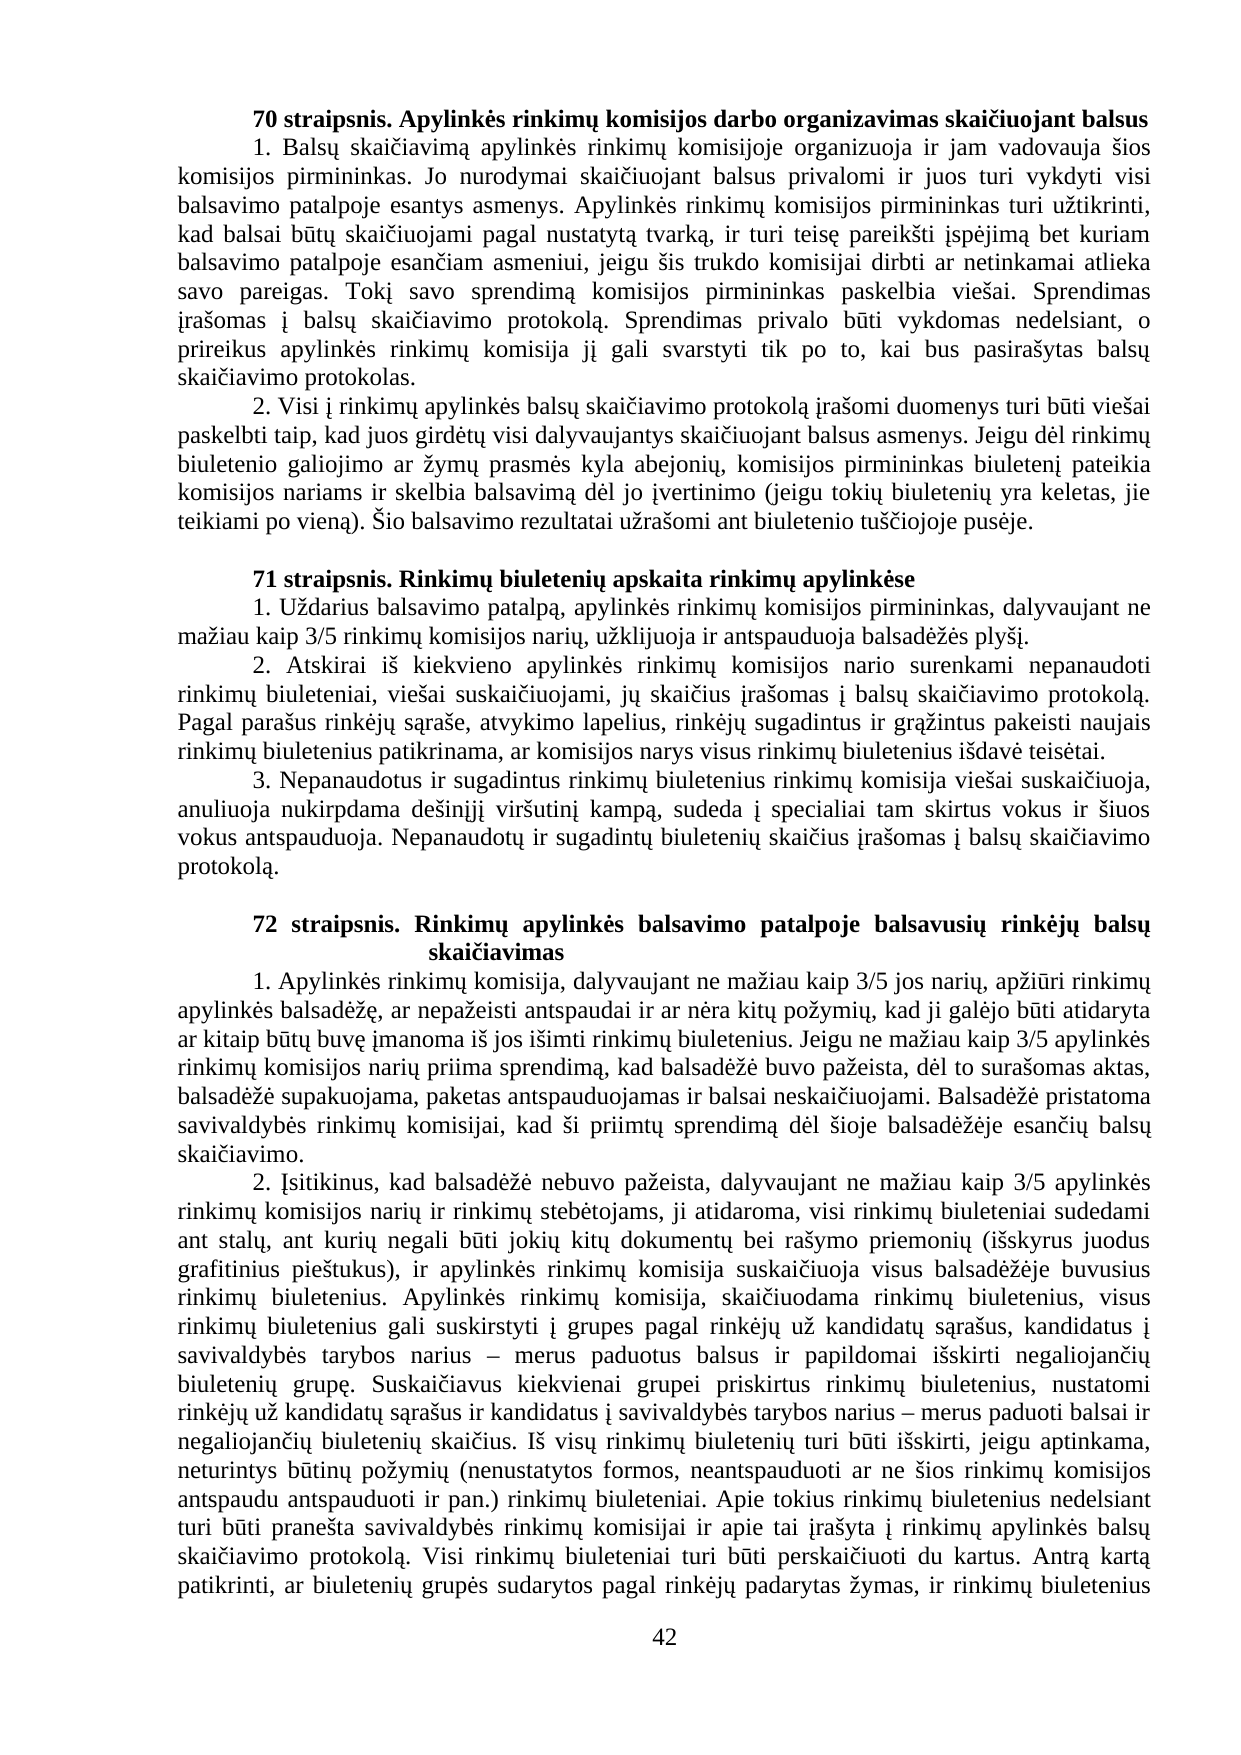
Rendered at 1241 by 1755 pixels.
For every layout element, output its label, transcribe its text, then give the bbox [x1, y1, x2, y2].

text 2. Atskirai iš kiekvieno apylinkės rinkimų komisijos nario surenkami nepanaudoti rinkimų biuleteniai, viešai suskaičiuojami, jų skaičius įrašomas į balsų skaičiavimo protokolą. Pagal parašus rinkėjų sąraše, atvykimo lapelius, rinkėjų sugadintus ir grąžintus pakeisti naujais rinkimų biuletenius patikrinama, ar komisijos narys visus rinkimų biuletenius išdavė teisėtai. [177, 650, 1152, 765]
text 1. Uždarius balsavimo patalpą, apylinkės rinkimų komisijos pirmininkas, dalyvaujant ne mažiau kaip 3/5 rinkimų komisijos narių, užklijuoja ir antspauduoja balsadėžės plyšį. [177, 592, 1152, 650]
text 1. Balsų skaičiavimą apylinkės rinkimų komisijoje organizuoja ir jam vadovauja šios komisijos pirmininkas. Jo nurodymai skaičiuojant balsus privalomi ir juos turi vykdyti visi balsavimo patalpoje esantys asmenys. Apylinkės rinkimų komisijos pirmininkas turi užtikrinti, kad balsai būtų skaičiuojami pagal nustatytą tvarką, ir turi teisę pareikšti įspėjimą bet kuriam balsavimo patalpoje esančiam asmeniui, jeigu šis trukdo komisijai dirbti ar netinkamai atlieka savo pareigas. Tokį savo sprendimą komisijos pirmininkas paskelbia viešai. Sprendimas įrašomas į balsų skaičiavimo protokolą. Sprendimas privalo būti vykdomas nedelsiant, o prireikus apylinkės rinkimų komisija jį gali svarstyti tik po to, kai bus pasirašytas balsų skaičiavimo protokolas. [177, 132, 1152, 391]
text 3. Nepanaudotus ir sugadintus rinkimų biuletenius rinkimų komisija viešai suskaičiuoja, anuliuoja nukirpdama dešinįjį viršutinį kampą, sudeda į specialiai tam skirtus vokus ir šiuos vokus antspauduoja. Nepanaudotų ir sugadintų biuletenių skaičius įrašomas į balsų skaičiavimo protokolą. [177, 765, 1152, 880]
text 2. Įsitikinus, kad balsadėžė nebuvo pažeista, dalyvaujant ne mažiau kaip 3/5 apylinkės rinkimų komisijos narių ir rinkimų stebėtojams, ji atidaroma, visi rinkimų biuleteniai sudedami ant stalų, ant kurių negali būti jokių kitų dokumentų bei rašymo priemonių (išskyrus juodus grafitinius pieštukus), ir apylinkės rinkimų komisija suskaičiuoja visus balsadėžėje buvusius rinkimų biuletenius. Apylinkės rinkimų komisija, skaičiuodama rinkimų biuletenius, visus rinkimų biuletenius gali suskirstyti į grupes pagal rinkėjų už kandidatų sąrašus, kandidatus į savivaldybės tarybos narius – merus paduotus balsus ir papildomai išskirti negaliojančių biuletenių grupę. Suskaičiavus kiekvienai grupei priskirtus rinkimų biuletenius, nustatomi rinkėjų už kandidatų sąrašus ir kandidatus į savivaldybės tarybos narius – merus paduoti balsai ir negaliojančių biuletenių skaičius. Iš visų rinkimų biuletenių turi būti išskirti, jeigu aptinkama, neturintys būtinų požymių (nenustatytos formos, neantspauduoti ar ne šios rinkimų komisijos antspaudu antspauduoti ir pan.) rinkimų biuleteniai. Apie tokius rinkimų biuletenius nedelsiant turi būti pranešta savivaldybės rinkimų komisijai ir apie tai įrašyta į rinkimų apylinkės balsų skaičiavimo protokolą. Visi rinkimų biuleteniai turi būti perskaičiuoti du kartus. Antrą kartą patikrinti, ar biuletenių grupės sudarytos pagal rinkėjų padarytas žymas, ir rinkimų biuletenius [177, 1167, 1152, 1599]
text 1. Apylinkės rinkimų komisija, dalyvaujant ne mažiau kaip 3/5 jos narių, apžiūri rinkimų apylinkės balsadėžę, ar nepažeisti antspaudai ir ar nėra kitų požymių, kad ji galėjo būti atidaryta ar kitaip būtų buvę įmanoma iš jos išimti rinkimų biuletenius. Jeigu ne mažiau kaip 3/5 apylinkės rinkimų komisijos narių priima sprendimą, kad balsadėžė buvo pažeista, dėl to surašomas aktas, balsadėžė supakuojama, paketas antspauduojamas ir balsai neskaičiuojami. Balsadėžė pristatoma savivaldybės rinkimų komisijai, kad ši priimtų sprendimą dėl šioje balsadėžėje esančių balsų skaičiavimo. [177, 966, 1152, 1167]
text 72 straipsnis. Rinkimų apylinkės balsavimo patalpoje balsavusių rinkėjų balsų skaičiavimas [252, 909, 1152, 966]
text 71 straipsnis. Rinkimų biuletenių apskaita rinkimų apylinkėse [177, 564, 1152, 592]
text 70 straipsnis. Apylinkės rinkimų komisijos darbo organizavimas skaičiuojant balsus [252, 104, 1152, 132]
text 2. Visi į rinkimų apylinkės balsų skaičiavimo protokolą įrašomi duomenys turi būti viešai paskelbti taip, kad juos girdėtų visi dalyvaujantys skaičiuojant balsus asmenys. Jeigu dėl rinkimų biuletenio galiojimo ar žymų prasmės kyla abejonių, komisijos pirmininkas biuletenį pateikia komisijos nariams ir skelbia balsavimą dėl jo įvertinimo (jeigu tokių biuletenių yra keletas, jie teikiami po vieną). Šio balsavimo rezultatai užrašomi ant biuletenio tuščiojoje pusėje. [177, 391, 1152, 535]
